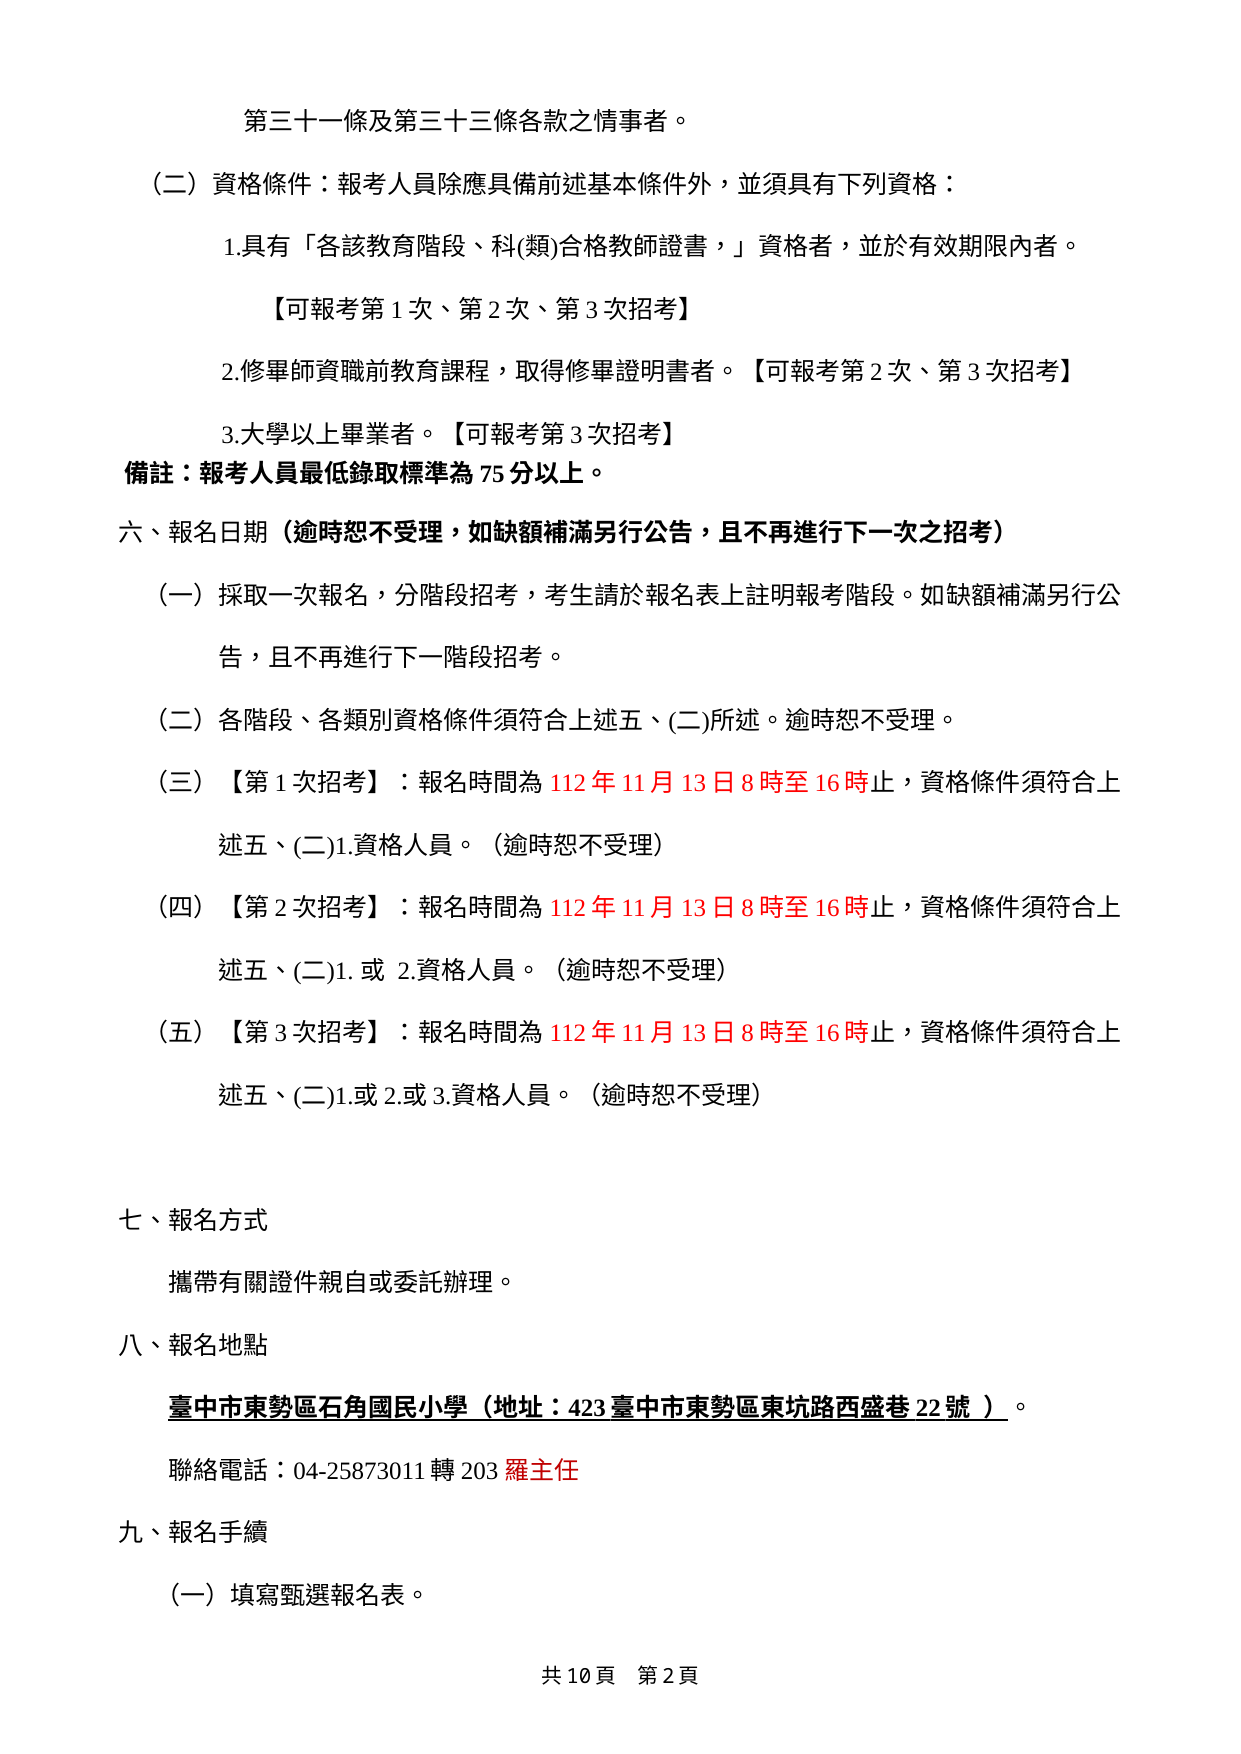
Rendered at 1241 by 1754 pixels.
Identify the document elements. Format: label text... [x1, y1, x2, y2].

text （五）【第3次招考】：報名時間為112年11月13日8時至16時止，資格條件須符合上述五、(二)1.或2.或3.資格人員。（逾時恕不受理） [143, 989, 1122, 1114]
text 備註：報考人員最低錄取標準為75分以上。 [99, 453, 1122, 489]
text 七、報名方式 攜帶有關證件親自或委託辦理。 [118, 1177, 1122, 1302]
text （一）填寫甄選報名表。 [118, 1552, 1122, 1614]
text （四）【第2次招考】：報名時間為112年11月13日8時至16時止，資格條件須符合上述五、(二)1. 或 2.資格人員。（逾時恕不受理） [143, 864, 1122, 989]
text （一）採取一次報名，分階段招考，考生請於報名表上註明報考階段。如缺額補滿另行公告，且不再進行下一階段招考。 [143, 552, 1122, 677]
text 1.具有「各該教育階段、科(類)合格教師證書，」資格者，並於有效期限內者。【可報考第1次、第2次、第3次招考】 [223, 203, 1122, 328]
text 第三十一條及第三十三條各款之情事者。 [118, 78, 1122, 141]
text （二）資格條件：報考人員除應具備前述基本條件外，並須具有下列資格： [118, 141, 1122, 203]
text 2.修畢師資職前教育課程，取得修畢證明書者。【可報考第2次、第3次招考】 [221, 328, 1122, 391]
text 3.大學以上畢業者。【可報考第3次招考】 [221, 391, 1122, 453]
text （二）各階段、各類別資格條件須符合上述五、(二)所述。逾時恕不受理。 [143, 677, 1122, 739]
text 九、報名手續 [118, 1489, 1122, 1552]
text （三）【第1次招考】：報名時間為112年11月13日8時至16時止，資格條件須符合上述五、(二)1.資格人員。（逾時恕不受理） [143, 739, 1122, 864]
text 六、報名日期（逾時恕不受理，如缺額補滿另行公告，且不再進行下一次之招考） [118, 489, 1122, 552]
text 八、報名地點 臺中市東勢區石角國民小學（地址：423臺中市東勢區東坑路西盛巷22號 ）。 [118, 1302, 1122, 1427]
text 聯絡電話：04-25873011轉203 羅主任 [168, 1427, 1122, 1489]
